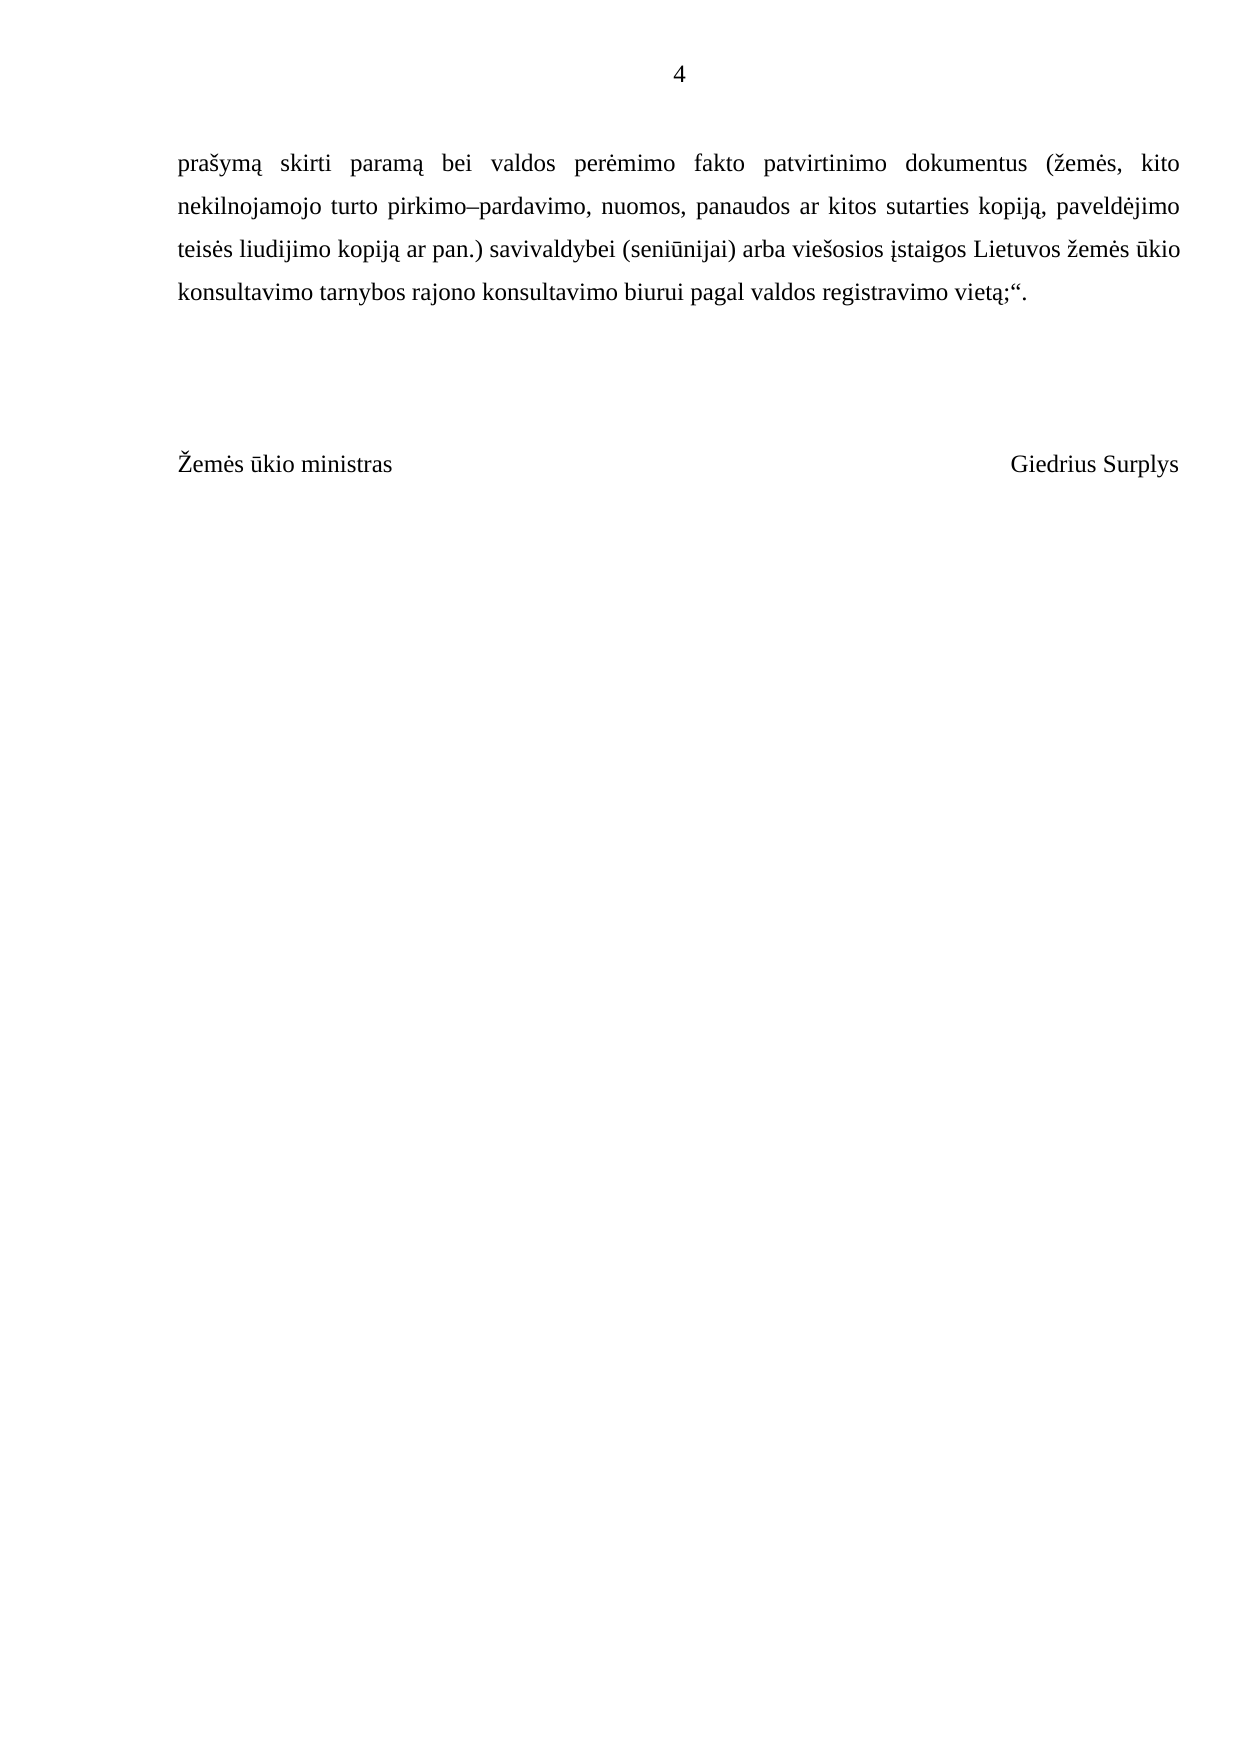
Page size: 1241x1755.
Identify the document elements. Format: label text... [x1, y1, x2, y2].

text prašymą skirti paramą bei valdos perėmimo fakto patvirtinimo dokumentus (žemės, kito nekilnojamojo turto pirkimo–pardavimo, nuomos, panaudos ar kitos sutarties kopiją, paveldėjimo teisės liudijimo kopiją ar pan.) savivaldybei (seniūnijai) arba viešosios įstaigos Lietuvos žemės ūkio konsultavimo tarnybos rajono konsultavimo biurui pagal valdos registravimo vietą;“. [177, 148, 1181, 306]
text Žemės ūkio ministras Giedrius Surplys [177, 449, 1181, 478]
